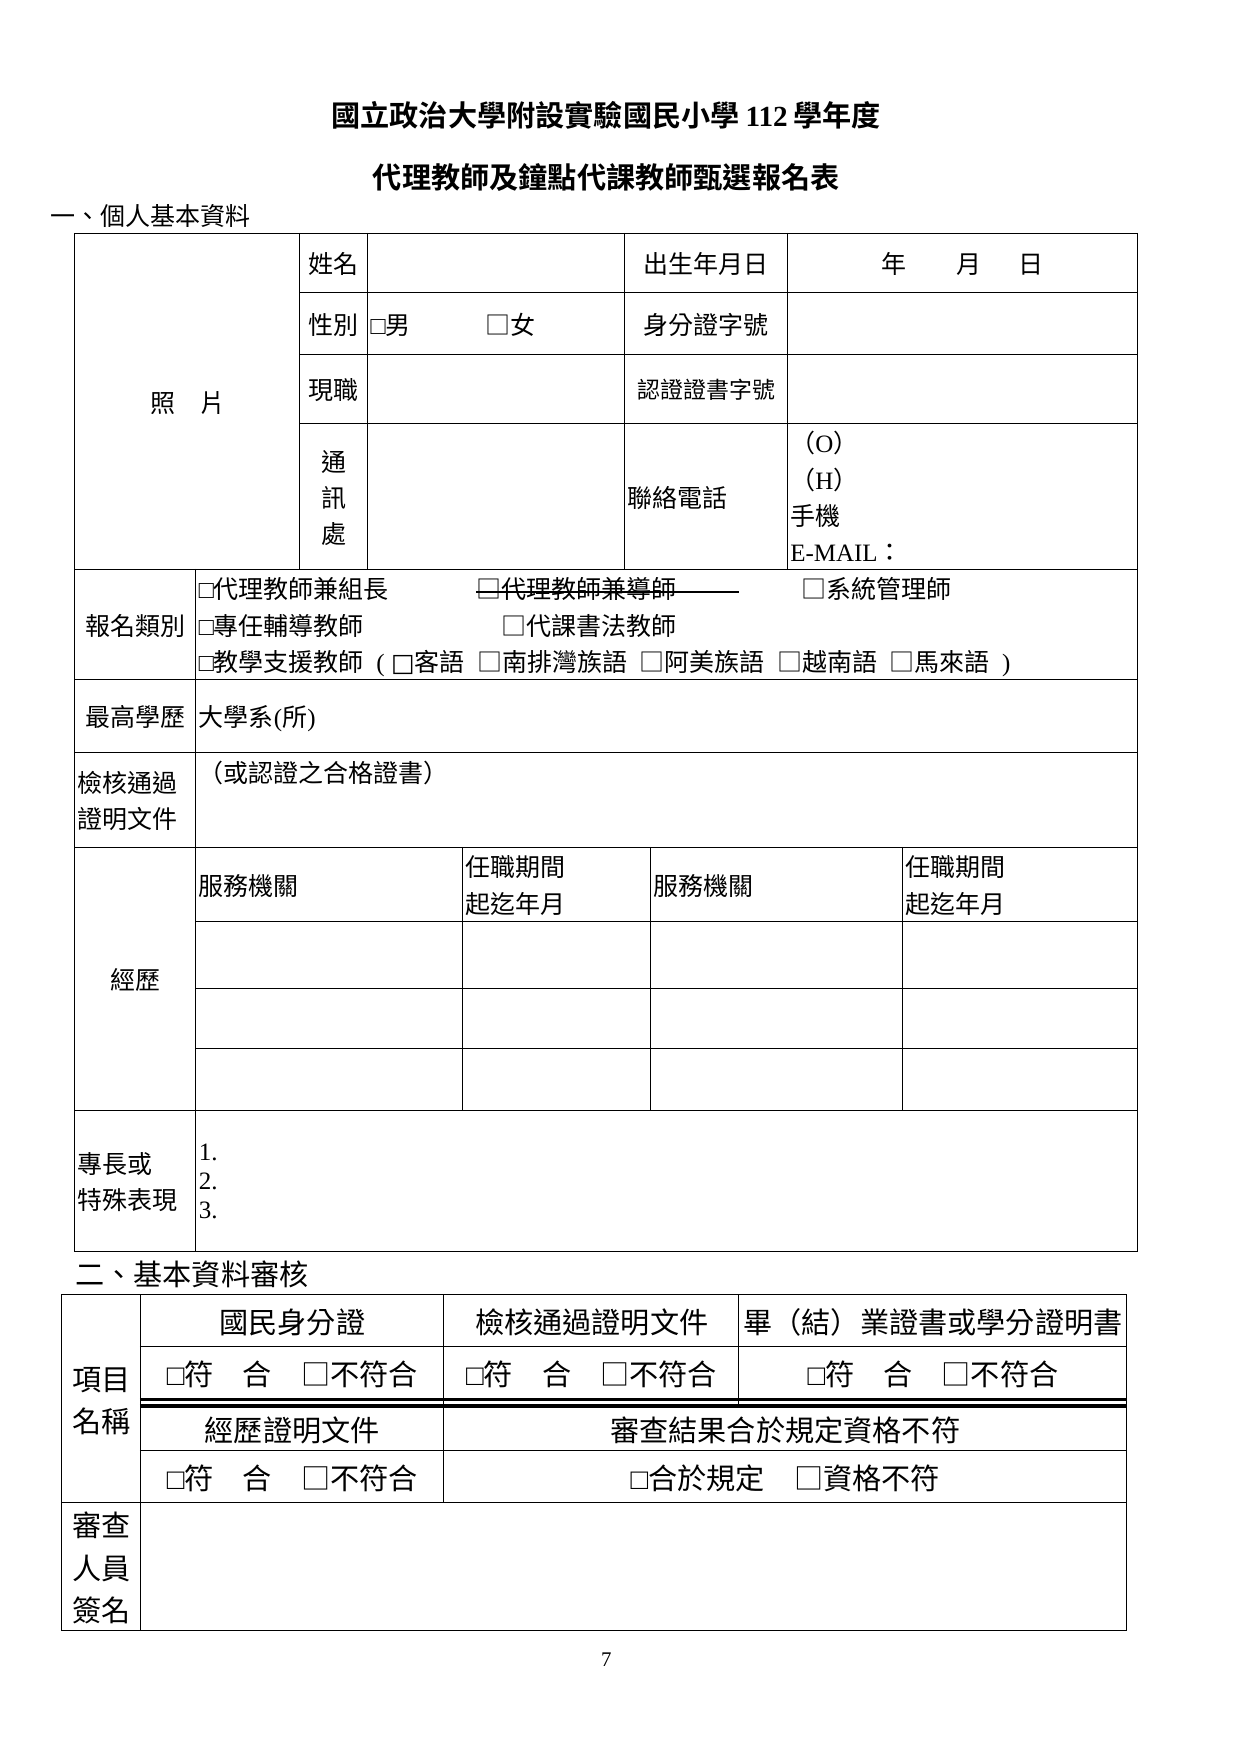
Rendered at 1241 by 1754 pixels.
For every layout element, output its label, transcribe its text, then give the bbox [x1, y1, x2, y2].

table_header 出生年月日 [625, 234, 787, 292]
text 國立政治大學附設實驗國民小學112學年度 [75, 72, 1137, 134]
table_cell □符 合 □不符合 [444, 1347, 738, 1398]
table_cell 1. 2. 3. [196, 1111, 1137, 1251]
table_cell 檢核通過證明文件 [75, 753, 195, 847]
table_cell 大學系(所) [196, 680, 1137, 752]
table_cell [903, 989, 1137, 1048]
table_cell □符 合 □不符合 [141, 1347, 443, 1398]
table_cell 服務機關 [196, 848, 462, 921]
table_cell [196, 922, 462, 988]
table_header 項目名稱 [62, 1295, 140, 1502]
table_cell □男 □女 [368, 293, 624, 354]
table_cell 現職 [300, 355, 367, 423]
table_cell [463, 1049, 650, 1109]
table_cell [196, 1049, 462, 1109]
table_header 照 片 [75, 234, 299, 569]
table_cell 經歷證明文件 [141, 1408, 443, 1450]
table_header 國民身分證 [141, 1295, 443, 1346]
table_cell [788, 355, 1137, 423]
table_cell （或認證之合格證書） [196, 753, 1137, 847]
table_cell 認證證書字號 [625, 355, 787, 423]
table_cell 身分證字號 [625, 293, 787, 354]
table_cell 聯絡電話 [625, 424, 787, 569]
table_cell □合於規定 □資格不符 [444, 1451, 1126, 1502]
table_cell [368, 355, 624, 423]
table_cell [903, 922, 1137, 988]
text 一、個人基本資料 [50, 197, 1137, 233]
table_cell [141, 1503, 1126, 1630]
table_cell [463, 922, 650, 988]
text 二、基本資料審核 [75, 1252, 1137, 1294]
table_cell 報名類別 [75, 570, 195, 679]
table_cell [651, 989, 902, 1048]
table_cell [651, 922, 902, 988]
table_cell 經歷 [75, 848, 195, 1109]
table_header [368, 234, 624, 292]
text 代理教師及鐘點代課教師甄選報名表 [75, 134, 1137, 197]
table_header 姓名 [300, 234, 367, 292]
table_cell □代理教師兼組長 □代理教師兼導師 □系統管理師 □專任輔導教師 □代課書法教師 □教學支援教師 ( □客語 □南排灣族語 □阿美族語 □越南語 □馬來語 ) [196, 570, 1137, 679]
table_header 年 月 日 [788, 234, 1137, 292]
table_cell 服務機關 [651, 848, 902, 921]
table_header 檢核通過證明文件 [444, 1295, 738, 1346]
table_cell 最高學歷 [75, 680, 195, 752]
table_cell [788, 293, 1137, 354]
table_cell [368, 424, 624, 569]
table_cell 性別 [300, 293, 367, 354]
table_cell 任職期間 起迄年月 [463, 848, 650, 921]
table_cell [463, 989, 650, 1048]
table_cell □符 合 □不符合 [739, 1347, 1126, 1398]
table_cell □符 合 □不符合 [141, 1451, 443, 1502]
table_cell 任職期間 起迄年月 [903, 848, 1137, 921]
table_cell [196, 989, 462, 1048]
table_cell [903, 1049, 1137, 1109]
table_cell 專長或 特殊表現 [75, 1111, 195, 1251]
table_cell 審查結果合於規定資格不符 [444, 1408, 1126, 1450]
table_cell 審查人員簽名 [62, 1503, 140, 1630]
table_cell （O） （H） 手機 E-MAIL： [788, 424, 1137, 569]
table_cell 通訊處 [300, 424, 367, 569]
table_cell [651, 1049, 902, 1109]
table_header 畢（結）業證書或學分證明書 [739, 1295, 1126, 1346]
